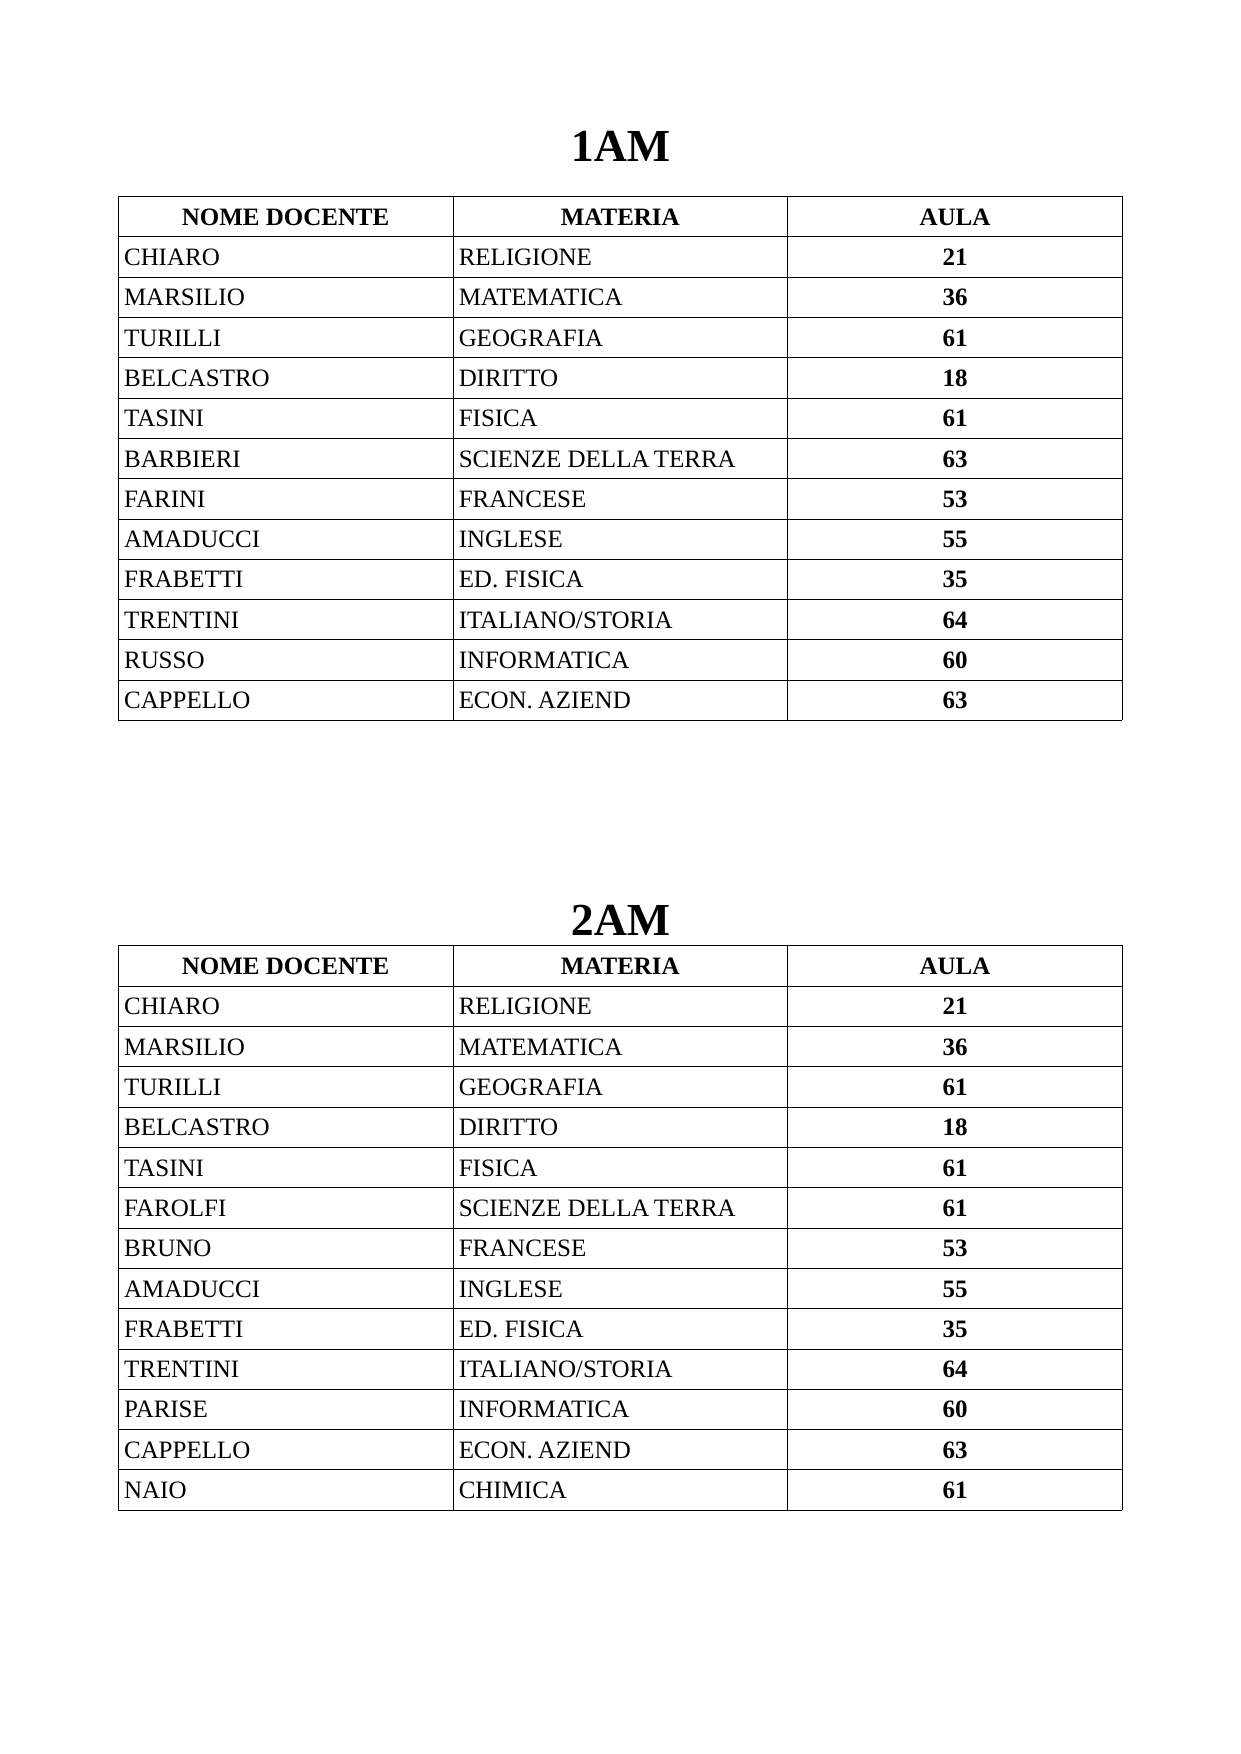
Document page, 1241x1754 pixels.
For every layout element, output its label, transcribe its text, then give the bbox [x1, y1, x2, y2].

table_cell 61 [788, 1148, 1122, 1187]
table_cell FARINI [119, 479, 453, 518]
table_cell DIRITTO [454, 1108, 787, 1147]
table_cell INGLESE [454, 520, 787, 559]
table_header MATERIA [454, 946, 787, 986]
table_cell FRABETTI [119, 1309, 453, 1348]
table_cell 60 [788, 640, 1122, 680]
table_cell 53 [788, 479, 1122, 518]
table_cell CHIARO [119, 987, 453, 1026]
table_cell 63 [788, 1430, 1122, 1469]
table_cell SCIENZE DELLA TERRA [454, 1188, 787, 1227]
table_cell 63 [788, 681, 1122, 720]
table_cell 18 [788, 358, 1122, 397]
table_cell 55 [788, 520, 1122, 559]
table_cell FAROLFI [119, 1188, 453, 1227]
table_cell ED. FISICA [454, 560, 787, 599]
table_cell 36 [788, 278, 1122, 317]
table_cell FRABETTI [119, 560, 453, 599]
table_cell BELCASTRO [119, 358, 453, 397]
table_cell GEOGRAFIA [454, 318, 787, 357]
table_cell GEOGRAFIA [454, 1067, 787, 1107]
text 2AM [118, 893, 1122, 945]
table_header NOME DOCENTE [119, 197, 453, 236]
table_cell FRANCESE [454, 1229, 787, 1268]
table_cell AMADUCCI [119, 520, 453, 559]
table_cell 61 [788, 1188, 1122, 1227]
table_cell TASINI [119, 1148, 453, 1187]
table_cell 60 [788, 1390, 1122, 1429]
table_cell TRENTINI [119, 1350, 453, 1389]
table_cell MARSILIO [119, 278, 453, 317]
table_cell BRUNO [119, 1229, 453, 1268]
table_cell 64 [788, 600, 1122, 639]
table_cell TURILLI [119, 318, 453, 357]
table_cell 21 [788, 237, 1122, 277]
table_cell 21 [788, 987, 1122, 1026]
table_header AULA [788, 197, 1122, 236]
table_cell RELIGIONE [454, 237, 787, 277]
table_header AULA [788, 946, 1122, 986]
table_cell 61 [788, 318, 1122, 357]
table_cell DIRITTO [454, 358, 787, 397]
table_cell CAPPELLO [119, 1430, 453, 1469]
table_cell INFORMATICA [454, 640, 787, 680]
table_cell 61 [788, 1470, 1122, 1510]
table_cell 64 [788, 1350, 1122, 1389]
table_cell TASINI [119, 399, 453, 438]
table_cell INFORMATICA [454, 1390, 787, 1429]
table_cell BARBIERI [119, 439, 453, 478]
table_cell RELIGIONE [454, 987, 787, 1026]
table_cell 55 [788, 1269, 1122, 1308]
table_cell FRANCESE [454, 479, 787, 518]
table_cell CAPPELLO [119, 681, 453, 720]
table_cell 35 [788, 560, 1122, 599]
table_cell 36 [788, 1027, 1122, 1066]
table_cell AMADUCCI [119, 1269, 453, 1308]
table_cell 61 [788, 1067, 1122, 1107]
table_header NOME DOCENTE [119, 946, 453, 986]
table_header MATERIA [454, 197, 787, 236]
table_cell INGLESE [454, 1269, 787, 1308]
table_cell RUSSO [119, 640, 453, 680]
table_cell ECON. AZIEND [454, 681, 787, 720]
table_cell CHIMICA [454, 1470, 787, 1510]
table_cell MATEMATICA [454, 1027, 787, 1066]
table_cell FISICA [454, 399, 787, 438]
table_cell ECON. AZIEND [454, 1430, 787, 1469]
table_cell ITALIANO/STORIA [454, 1350, 787, 1389]
text 1AM [118, 118, 1122, 171]
table_cell FISICA [454, 1148, 787, 1187]
table_cell TURILLI [119, 1067, 453, 1107]
table_cell 61 [788, 399, 1122, 438]
table_cell ED. FISICA [454, 1309, 787, 1348]
table_cell MARSILIO [119, 1027, 453, 1066]
table_cell PARISE [119, 1390, 453, 1429]
table_cell SCIENZE DELLA TERRA [454, 439, 787, 478]
table_cell ITALIANO/STORIA [454, 600, 787, 639]
table_cell CHIARO [119, 237, 453, 277]
table_cell MATEMATICA [454, 278, 787, 317]
table_cell NAIO [119, 1470, 453, 1510]
table_cell 63 [788, 439, 1122, 478]
table_cell 35 [788, 1309, 1122, 1348]
table_cell TRENTINI [119, 600, 453, 639]
table_cell 53 [788, 1229, 1122, 1268]
table_cell 18 [788, 1108, 1122, 1147]
table_cell BELCASTRO [119, 1108, 453, 1147]
